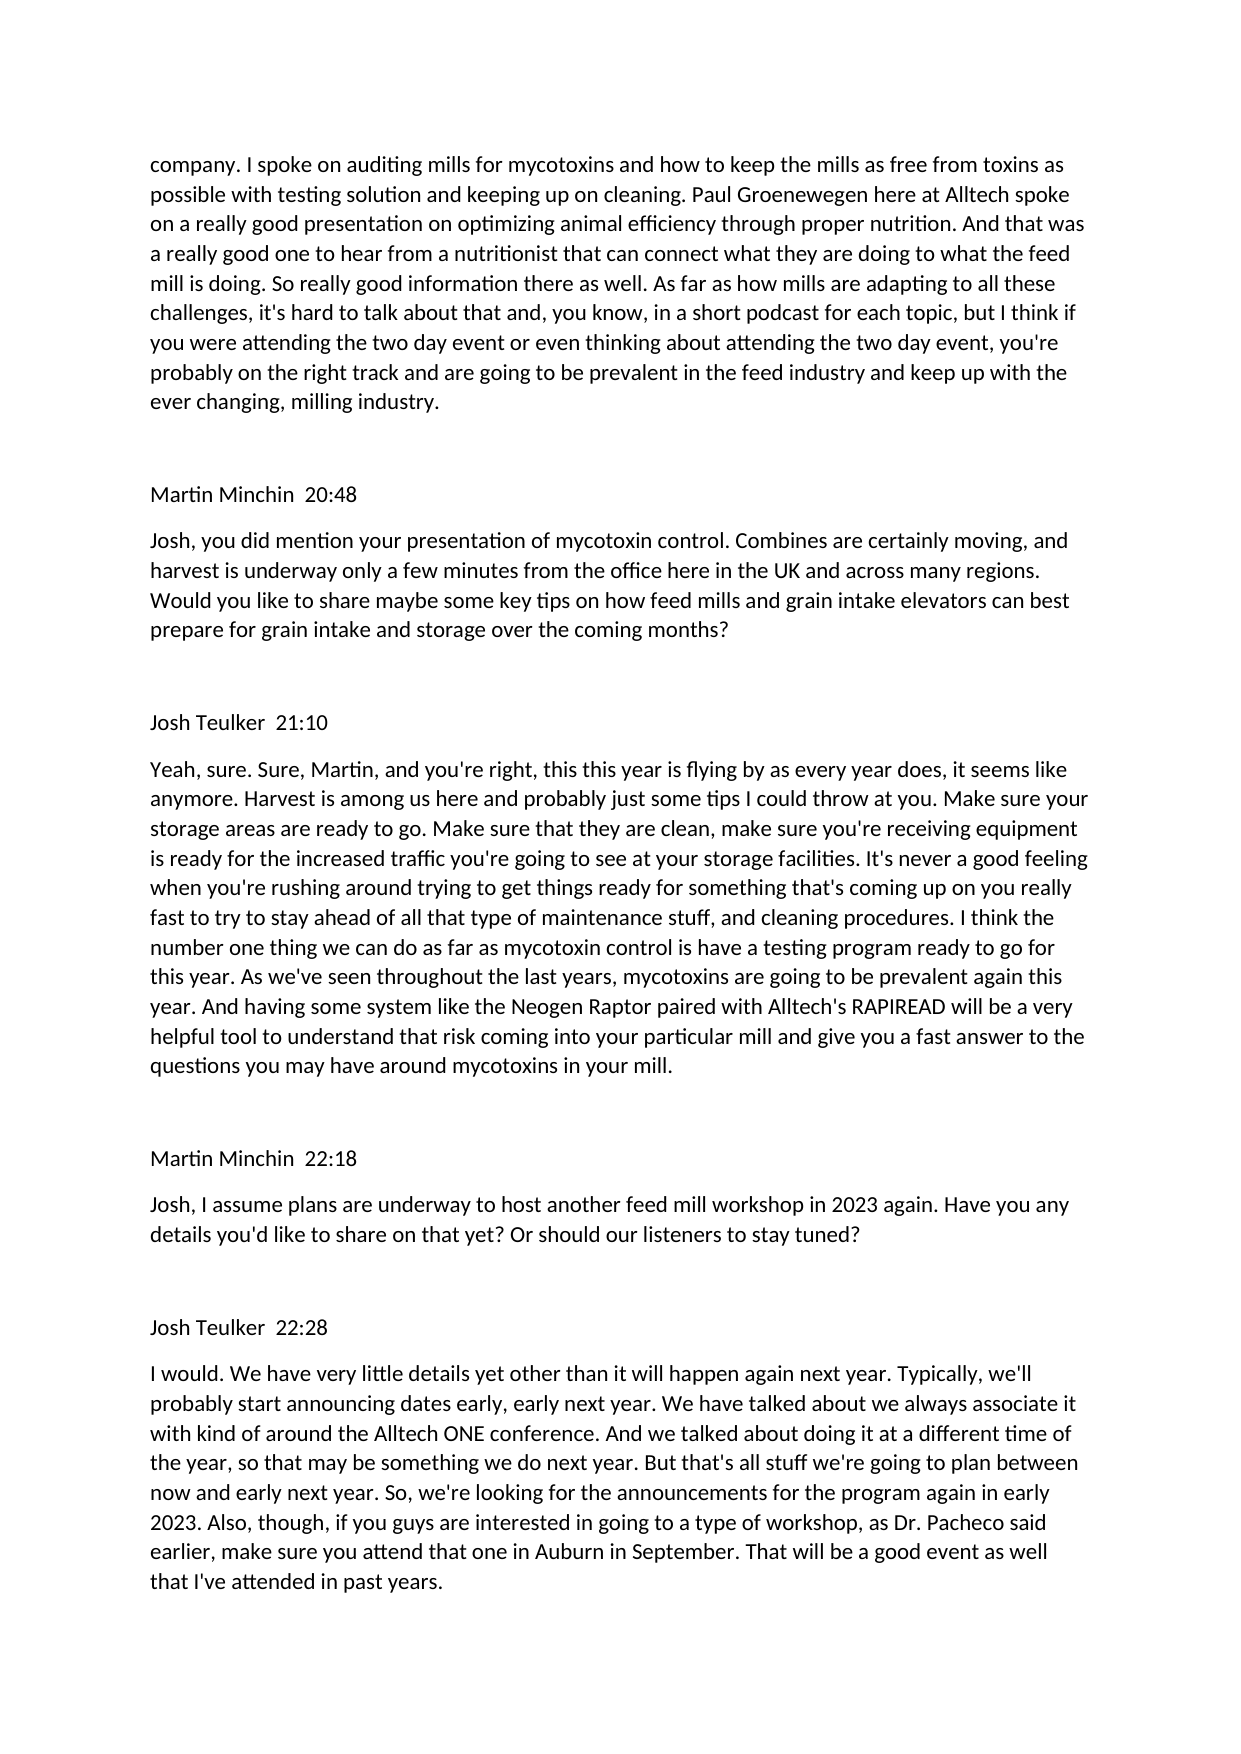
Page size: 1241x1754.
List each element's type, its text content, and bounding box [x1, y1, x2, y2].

text Josh Teulker 21:10 [150, 708, 1090, 736]
text Josh, you did mention your presentation of mycotoxin control. Combines are certainly moving, and harvest is underway only a few minutes from the office here in the UK and across many regions. Would you like to share maybe some key tips on how feed mills and grain intake elevators can best prepare for grain intake and storage over the coming months? [150, 527, 1090, 644]
text Yeah, sure. Sure, Martin, and you're right, this this year is flying by as every year does, it seems like anymore. Harvest is among us here and probably just some tips I could throw at you. Make sure your storage areas are ready to go. Make sure that they are clean, make sure you're receiving equipment is ready for the increased traffic you're going to see at your storage facilities. It's never a good feeling when you're rushing around trying to get things ready for something that's coming up on you really fast to try to stay ahead of all that type of maintenance stuff, and cleaning procedures. I think the number one thing we can do as far as mycotoxin control is have a testing program ready to go for this year. As we've seen throughout the last years, mycotoxins are going to be prevalent again this year. And having some system like the Neogen Raptor paired with Alltech's RAPIREAD will be a very helpful tool to understand that risk coming into your particular mill and give you a fast answer to the questions you may have around mycotoxins in your mill. [150, 755, 1090, 1079]
text I would. We have very little details yet other than it will happen again next year. Typically, we'll probably start announcing dates early, early next year. We have talked about we always associate it with kind of around the Alltech ONE conference. And we talked about doing it at a different time of the year, so that may be something we do next year. But that's all stuff we're going to plan between now and early next year. So, we're looking for the announcements for the program again in early 2023. Also, though, if you guys are interested in going to a type of workshop, as Dr. Pacheco said earlier, make sure you attend that one in Auburn in September. That will be a good event as well that I've attended in past years. [150, 1359, 1090, 1595]
text Martin Minchin 20:48 [150, 480, 1090, 508]
text Josh, I assume plans are underway to host another feed mill workshop in 2023 again. Have you any details you'd like to share on that yet? Or should our listeners to stay tuned? [150, 1191, 1090, 1248]
text Martin Minchin 22:18 [150, 1144, 1090, 1172]
text Josh Teulker 22:28 [150, 1313, 1090, 1341]
text company. I spoke on auditing mills for mycotoxins and how to keep the mills as free from toxins as possible with testing solution and keeping up on cleaning. Paul Groenewegen here at Alltech spoke on a really good presentation on optimizing animal efficiency through proper nutrition. And that was a really good one to hear from a nutritionist that can connect what they are doing to what the feed mill is doing. So really good information there as well. As far as how mills are adapting to all these challenges, it's hard to talk about that and, you know, in a short podcast for each topic, but I think if you were attending the two day event or even thinking about attending the two day event, you're probably on the right track and are going to be prevalent in the feed industry and keep up with the ever changing, milling industry. [150, 150, 1090, 416]
